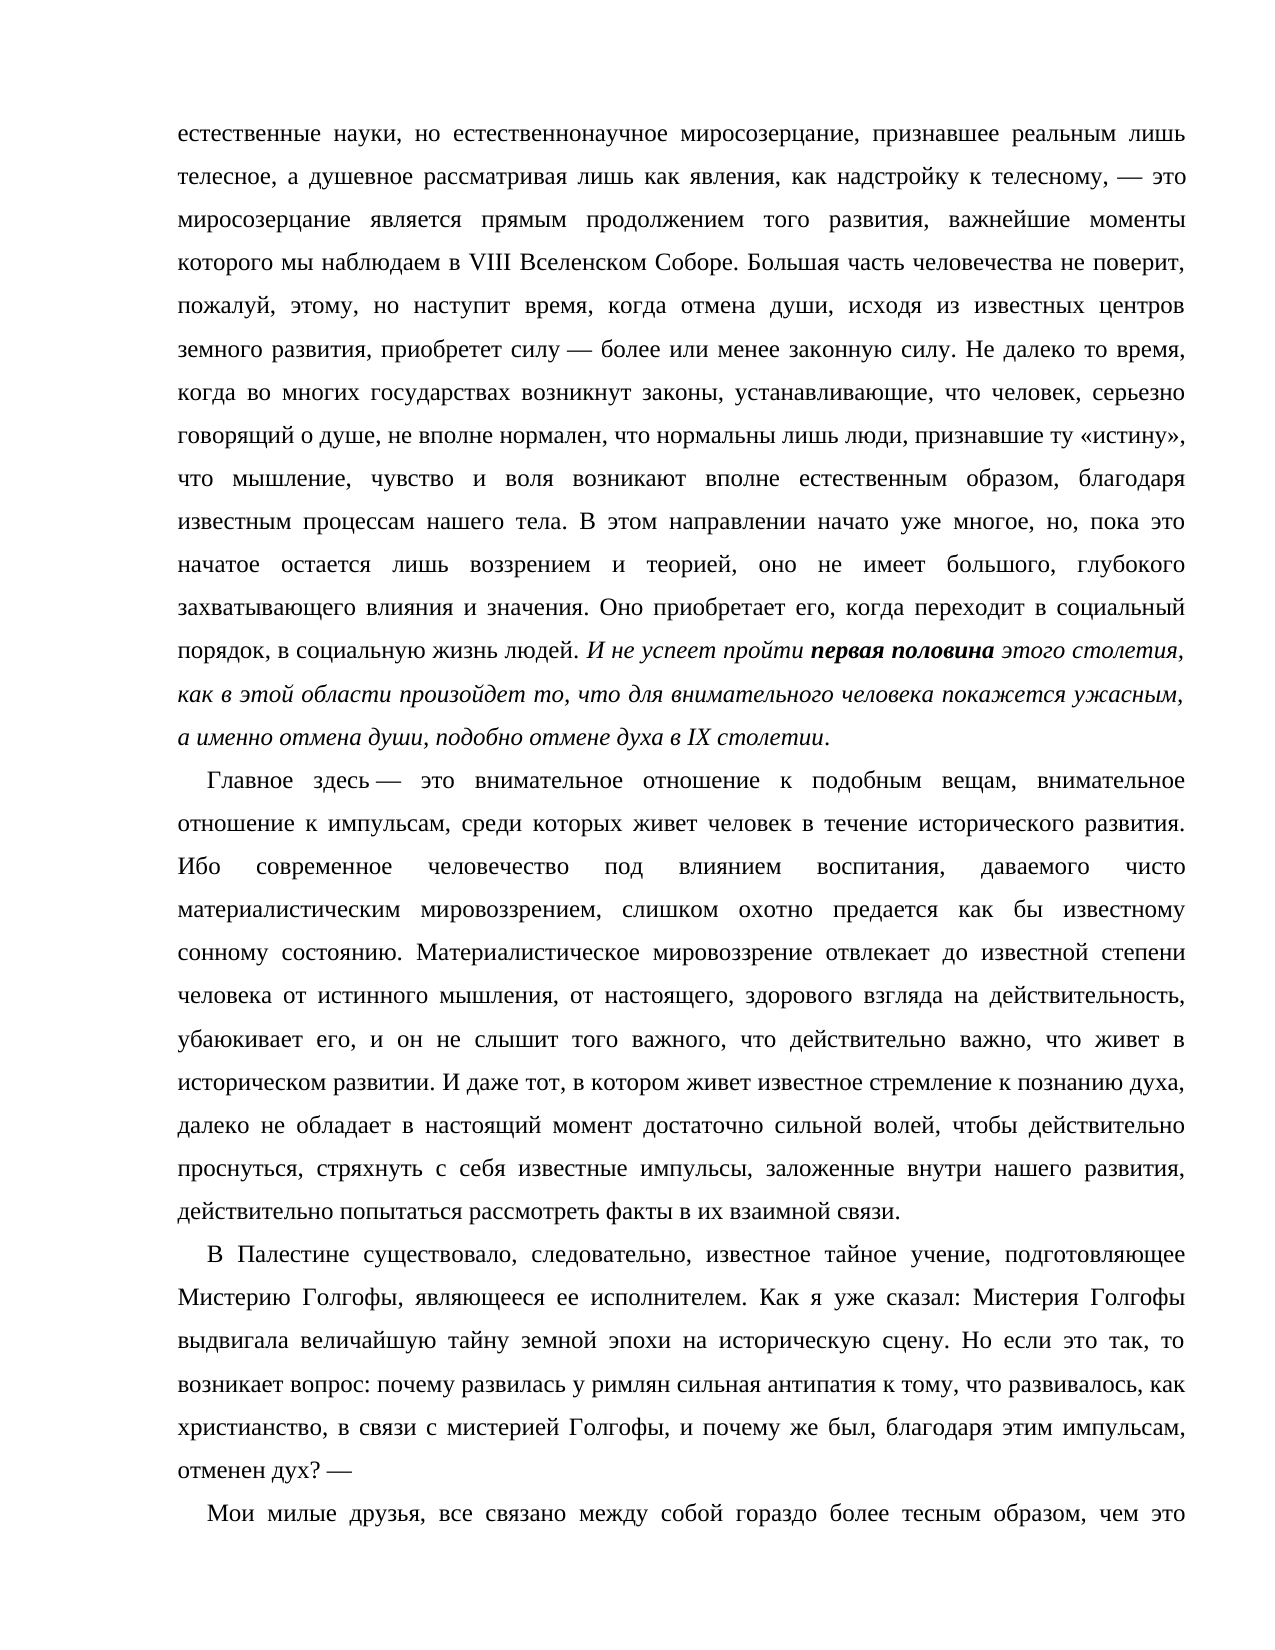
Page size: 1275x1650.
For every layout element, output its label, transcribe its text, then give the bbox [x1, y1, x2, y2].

text В Палестине существовало, следовательно, известное тайное учение, подготовляющее Мистерию Голгофы, являющееся ее исполнителем. Как я уже сказал: Мистерия Голгофы выдвигала величайшую тайну земной эпохи на историческую сцену. Но если это так, то возникает вопрос: почему развилась у римлян сильная антипатия к тому, что развивалось, как христианство, в связи с мистерией Голгофы, и почему же был, благодаря этим импульсам, отменен дух? — [177, 1239, 1186, 1484]
text Мои милые друзья, все связано между собой гораздо более тесным образом, чем это [177, 1498, 1186, 1527]
text Главное здесь — это внимательное отношение к подобным вещам, внимательное отношение к импульсам, среди которых живет человек в течение исторического развития. Ибо современное человечество под влиянием воспитания, даваемого чисто материалистическим мировоззрением, слишком охотно предается как бы известному сонному состоянию. Материалистическое мировоззрение отвлекает до известной степени человека от истинного мышления, от настоящего, здорового взгляда на действительность, убаюкивает его, и он не слышит того важного, что действительно важно, что живет в историческом развитии. И даже тот, в котором живет известное стремление к познанию духа, далеко не обладает в настоящий момент достаточно сильной волей, чтобы действительно проснуться, стряхнуть с себя известные импульсы, заложенные внутри нашего развития, действительно попытаться рассмотреть факты в их взаимной связи. [177, 765, 1186, 1225]
text естественные науки, но естественнонаучное миросозерцание, признавшее реальным лишь телесное, а душевное рассматривая лишь как явления, как надстройку к телесному, — это миросозерцание является прямым продолжением того развития, важнейшие моменты которого мы наблюдаем в VIII Вселенском Соборе. Большая часть человечества не поверит, пожалуй, этому, но наступит время, когда отмена души, исходя из известных центров земного развития, приобретет силу — более или менее законную силу. Не далеко то время, когда во многих государствах возникнут законы, устанавливающие, что человек, серьезно говорящий о душе, не вполне нормален, что нормальны лишь люди, признавшие ту «истину», что мышление, чувство и воля возникают вполне естественным образом, благодаря известным процессам нашего тела. В этом направлении начато уже многое, но, пока это начатое остается лишь воззрением и теорией, оно не имеет большого, глубокого захватывающего влияния и значения. Оно приобретает его, когда переходит в социальный порядок, в социальную жизнь людей. И не успеет пройти первая половина этого столетия, как в этой области произойдет то, что для внимательного человека покажется ужасным, а именно отмена души, подобно отмене духа в IX столетии. [177, 118, 1186, 751]
